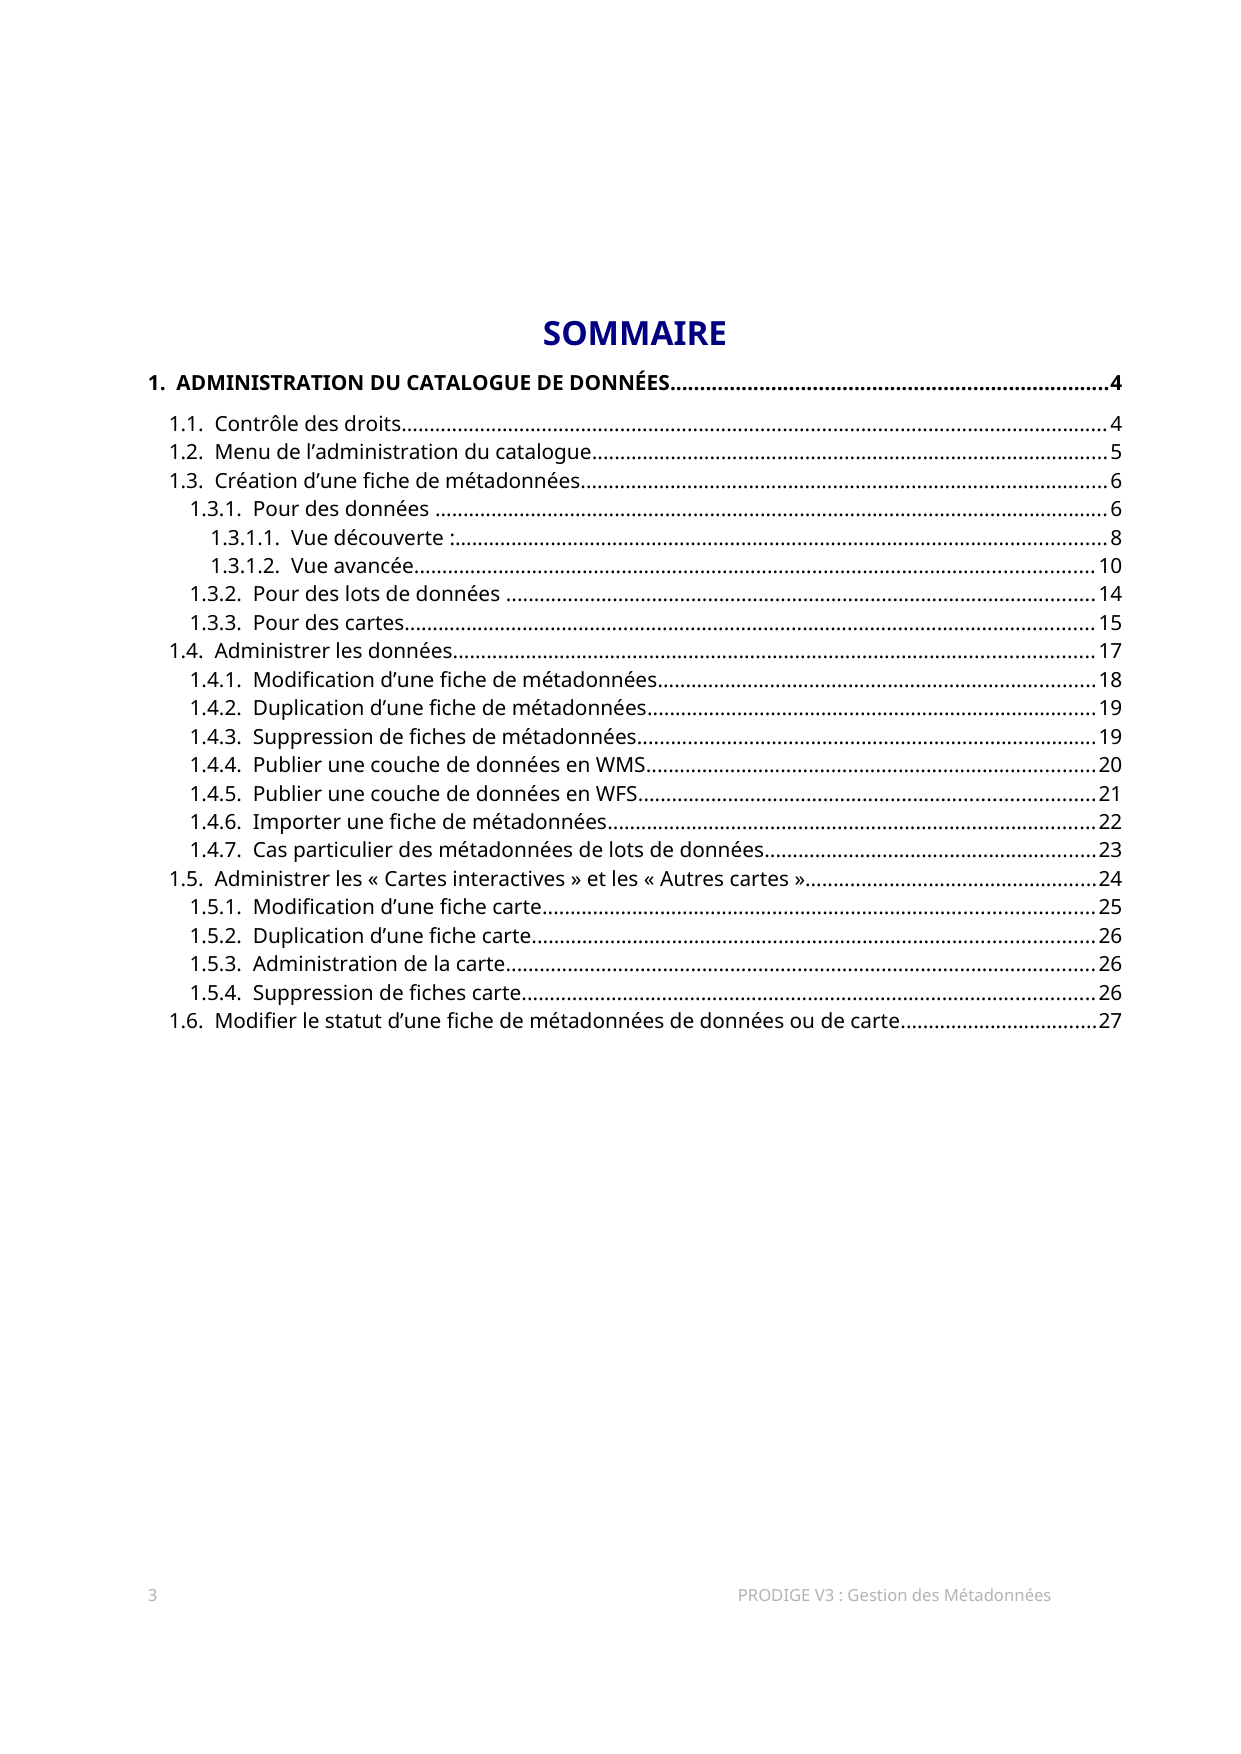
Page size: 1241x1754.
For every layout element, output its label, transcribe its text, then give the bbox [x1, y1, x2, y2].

text 1.5.2. Duplication d’une fiche carte 26 [189, 921, 1122, 949]
text 1.5.3. Administration de la carte 26 [189, 949, 1122, 978]
text 1.3.3. Pour des cartes 15 [189, 608, 1122, 636]
text 1.4.3. Suppression de fiches de métadonnées 19 [189, 722, 1122, 750]
text 1.4.6. Importer une fiche de métadonnées 22 [189, 807, 1122, 836]
text 1.4.7. Cas particulier des métadonnées de lots de données 23 [189, 836, 1122, 864]
text 1.3. Création d’une fiche de métadonnées 6 [168, 466, 1122, 494]
text 1.2. Menu de l’administration du catalogue 5 [168, 437, 1122, 466]
text 1.3.1. Pour des données 6 [189, 494, 1122, 523]
text 1.3.1.2. Vue avancée 10 [210, 551, 1122, 579]
text 1.4.5. Publier une couche de données en WFS 21 [189, 779, 1122, 807]
text 1.6. Modifier le statut d’une fiche de métadonnées de données ou de carte 27 [168, 1006, 1122, 1034]
text 1.5.1. Modification d’une fiche carte 25 [189, 892, 1122, 921]
text 1.4.1. Modification d’une fiche de métadonnées 18 [189, 665, 1122, 693]
text SOMMAIRE [148, 310, 1122, 356]
text 1.4. Administrer les données 17 [168, 636, 1122, 665]
text 1.3.1.1. Vue découverte : 8 [210, 523, 1122, 551]
text 1.5.4. Suppression de fiches carte 26 [189, 978, 1122, 1006]
text 1.1. Contrôle des droits 4 [168, 409, 1122, 437]
text 1.3.2. Pour des lots de données 14 [189, 579, 1122, 608]
text 1.4.2. Duplication d’une fiche de métadonnées 19 [189, 693, 1122, 722]
text 1. Administration du catalogue de données 4 [148, 368, 1122, 396]
text 1.5. Administrer les « Cartes interactives » et les « Autres cartes » 24 [168, 864, 1122, 892]
text 1.4.4. Publier une couche de données en WMS 20 [189, 750, 1122, 779]
